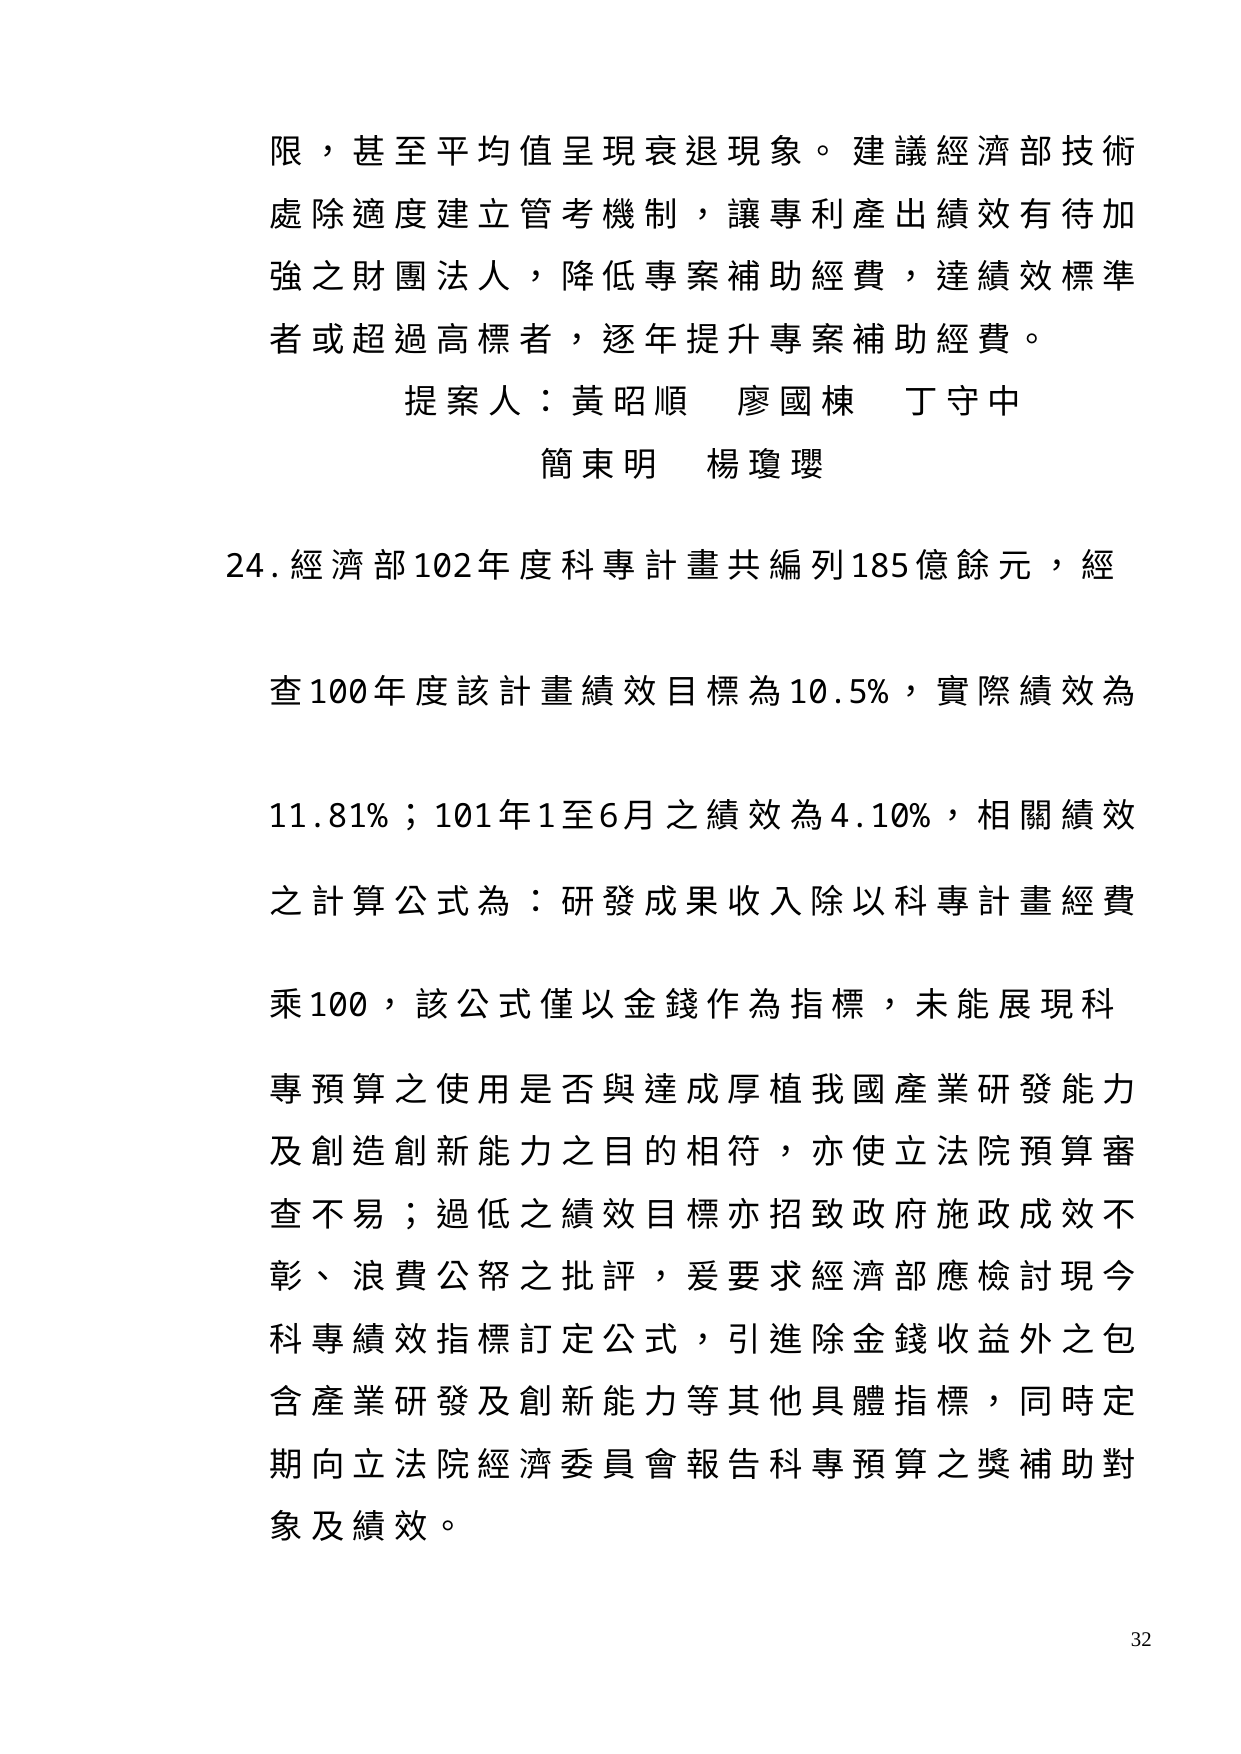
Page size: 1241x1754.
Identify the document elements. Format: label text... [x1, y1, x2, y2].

text 24.經濟部102年度科專計畫共編列185億餘元，經查100年度該計畫績效目標為10.5%，實際績效為11.81%；101年1至6月之績效為4.10%，相關績效之計算公式為：研發成果收入除以科專計畫經費乘100，該公式僅以金錢作為指標，未能展現科專預算之使用是否與達成厚植我國產業研發能力及創造創新能力之目的相符，亦使立法院預算審查不易；過低之績效目標亦招致政府施政成效不彰、浪費公帑之批評，爰要求經濟部應檢討現今科專績效指標訂定公式，引進除金錢收益外之包含產業研發及創新能力等其他具體指標，同時定期向立法院經濟委員會報告科專預算之獎補助對象及績效。 [223, 483, 1150, 1545]
text 提案人：黃昭順 廖國棟 丁守中 簡東明 楊瓊瓔 [396, 358, 1081, 483]
text 限，甚至平均值呈現衰退現象。建議經濟部技術處除適度建立管考機制，讓專利產出績效有待加強之財團法人，降低專案補助經費，達績效標準者或超過高標者，逐年提升專案補助經費。 [223, 108, 1150, 358]
